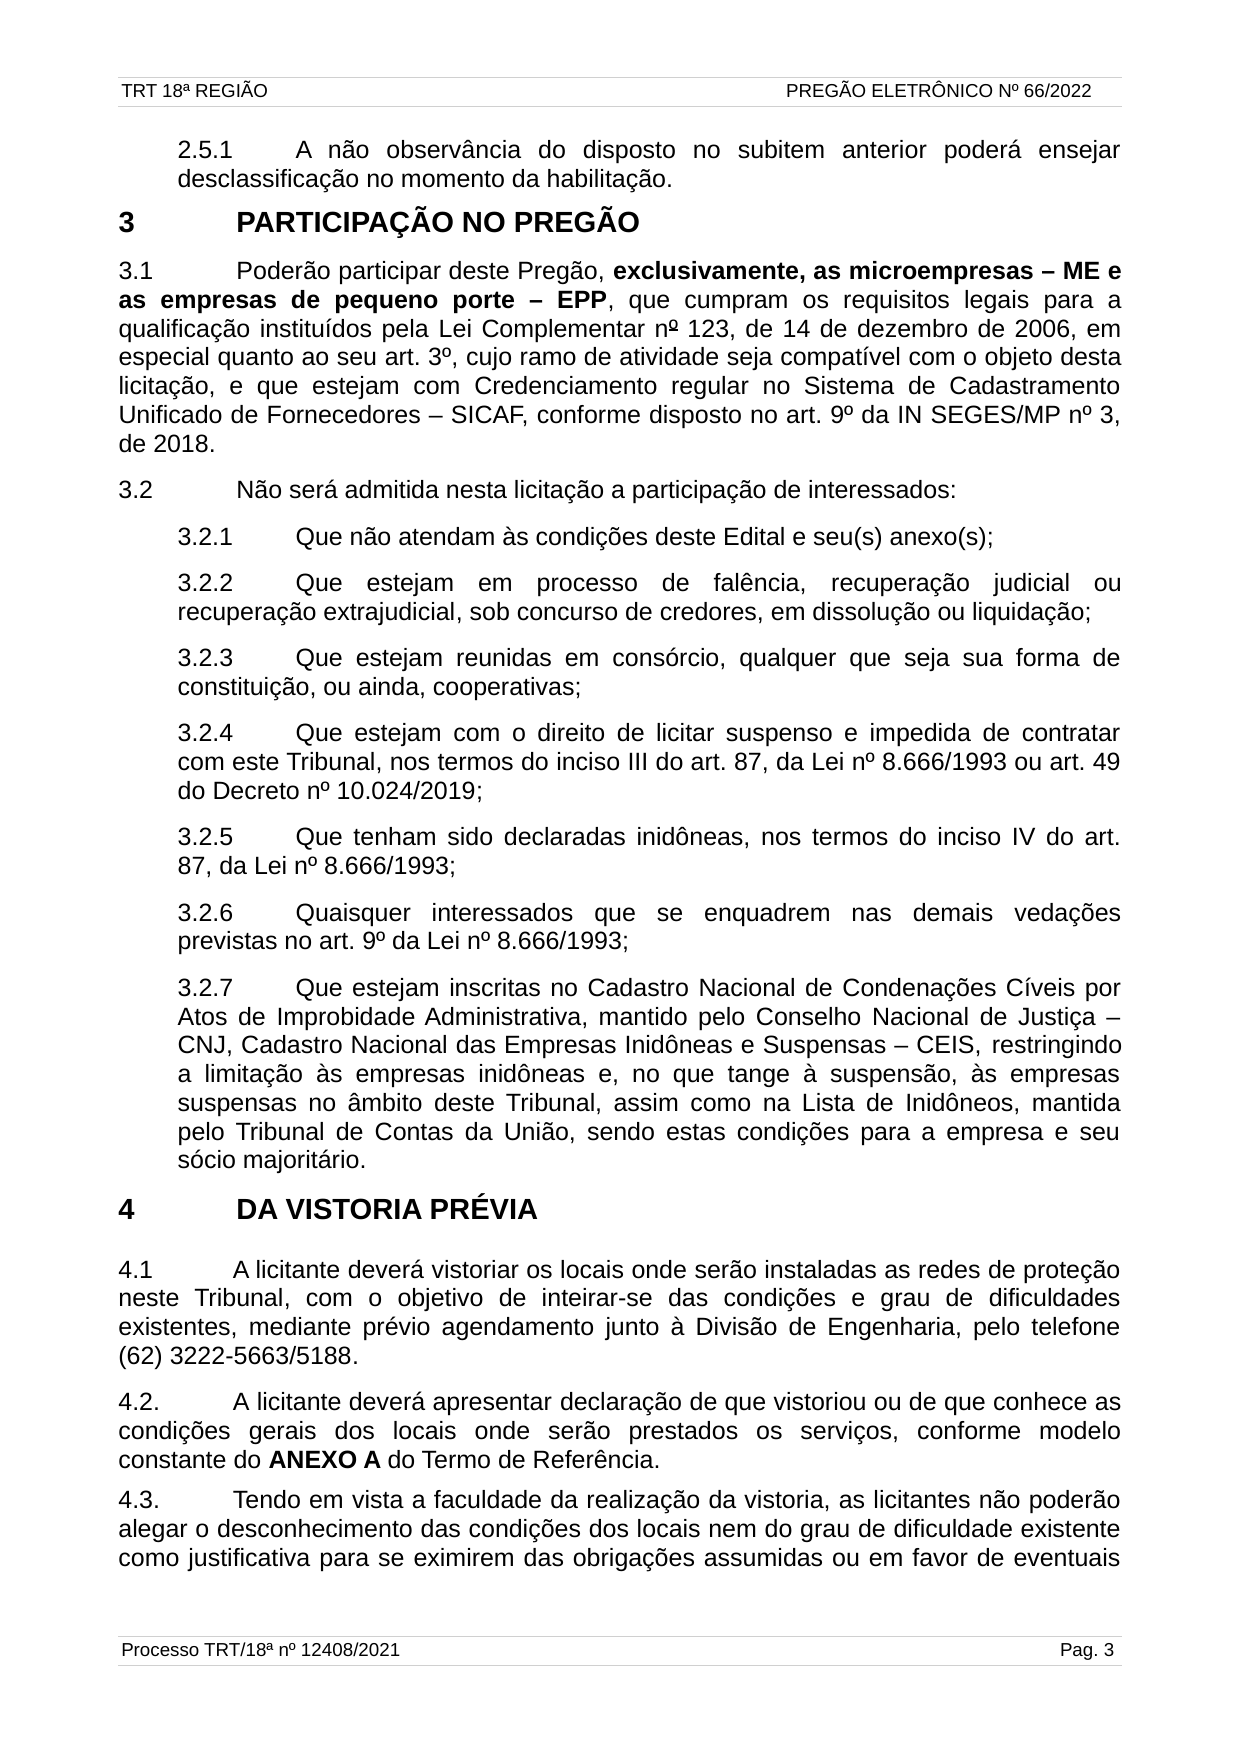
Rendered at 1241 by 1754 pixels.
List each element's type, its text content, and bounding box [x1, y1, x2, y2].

text 3.2.4 Que estejam com o direito de licitar suspenso e impedida de contratar com este Tribunal, nos termos do inciso III do art. 87, da Lei nº 8.666/1993 ou art. 49 do Decreto nº 10.024/2019; [177, 718, 1122, 804]
text 3.2.1 Que não atendam às condições deste Edital e seu(s) anexo(s); [177, 521, 1122, 550]
text 3.2.5 Que tenham sido declaradas inidôneas, nos termos do inciso IV do art. 87, da Lei nº 8.666/1993; [177, 822, 1122, 880]
text 3 PARTICIPAÇÃO NO PREGÃO [118, 205, 1122, 238]
text 3.2.7 Que estejam inscritas no Cadastro Nacional de Condenações Cíveis por Atos de Improbidade Administrativa, mantido pelo Conselho Nacional de Justiça – CNJ, Cadastro Nacional das Empresas Inidôneas e Suspensas – CEIS, restringindo a limitação às empresas inidôneas e, no que tange à suspensão, às empresas suspensas no âmbito deste Tribunal, assim como na Lista de Inidôneos, mantida pelo Tribunal de Contas da União, sendo estas condições para a empresa e seu sócio majoritário. [177, 973, 1122, 1174]
text 4 DA VISTORIA PRÉVIA [118, 1192, 1122, 1225]
text 4.1 A licitante deverá vistoriar os locais onde serão instaladas as redes de proteção neste Tribunal, com o objetivo de inteirar-se das condições e grau de dificuldades existentes, mediante prévio agendamento junto à Divisão de Engenharia, pelo telefone (62) 3222-5663/5188. [118, 1255, 1122, 1370]
text 4.2. A licitante deverá apresentar declaração de que vistoriou ou de que conhece as condições gerais dos locais onde serão prestados os serviços, conforme modelo constante do ANEXO A do Termo de Referência. [118, 1387, 1122, 1474]
text 3.2.3 Que estejam reunidas em consórcio, qualquer que seja sua forma de constituição, ou ainda, cooperativas; [177, 643, 1122, 701]
text 3.2.2 Que estejam em processo de falência, recuperação judicial ou recuperação extrajudicial, sob concurso de credores, em dissolução ou liquidação; [177, 568, 1122, 625]
text 4.3. Tendo em vista a faculdade da realização da vistoria, as licitantes não poderão alegar o desconhecimento das condições dos locais nem do grau de dificuldade existente como justificativa para se eximirem das obrigações assumidas ou em favor de eventuais [118, 1486, 1122, 1572]
text 2.5.1 A não observância do disposto no subitem anterior poderá ensejar desclassificação no momento da habilitação. [177, 136, 1122, 193]
text 3.2 Não será admitida nesta licitação a participação de interessados: [118, 475, 1122, 504]
text 3.1 Poderão participar deste Pregão, exclusivamente, as microempresas – ME e as empresas de pequeno porte – EPP, que cumpram os requisitos legais para a qualificação instituídos pela Lei Complementar nº 123, de 14 de dezembro de 2006, em especial quanto ao seu art. 3º, cujo ramo de atividade seja compatível com o objeto desta licitação, e que estejam com Credenciamento regular no Sistema de Cadastramento Unificado de Fornecedores – SICAF, conforme disposto no art. 9º da IN SEGES/MP nº 3, de 2018. [118, 256, 1122, 457]
text 3.2.6 Quaisquer interessados que se enquadrem nas demais vedações previstas no art. 9º da Lei nº 8.666/1993; [177, 897, 1122, 955]
